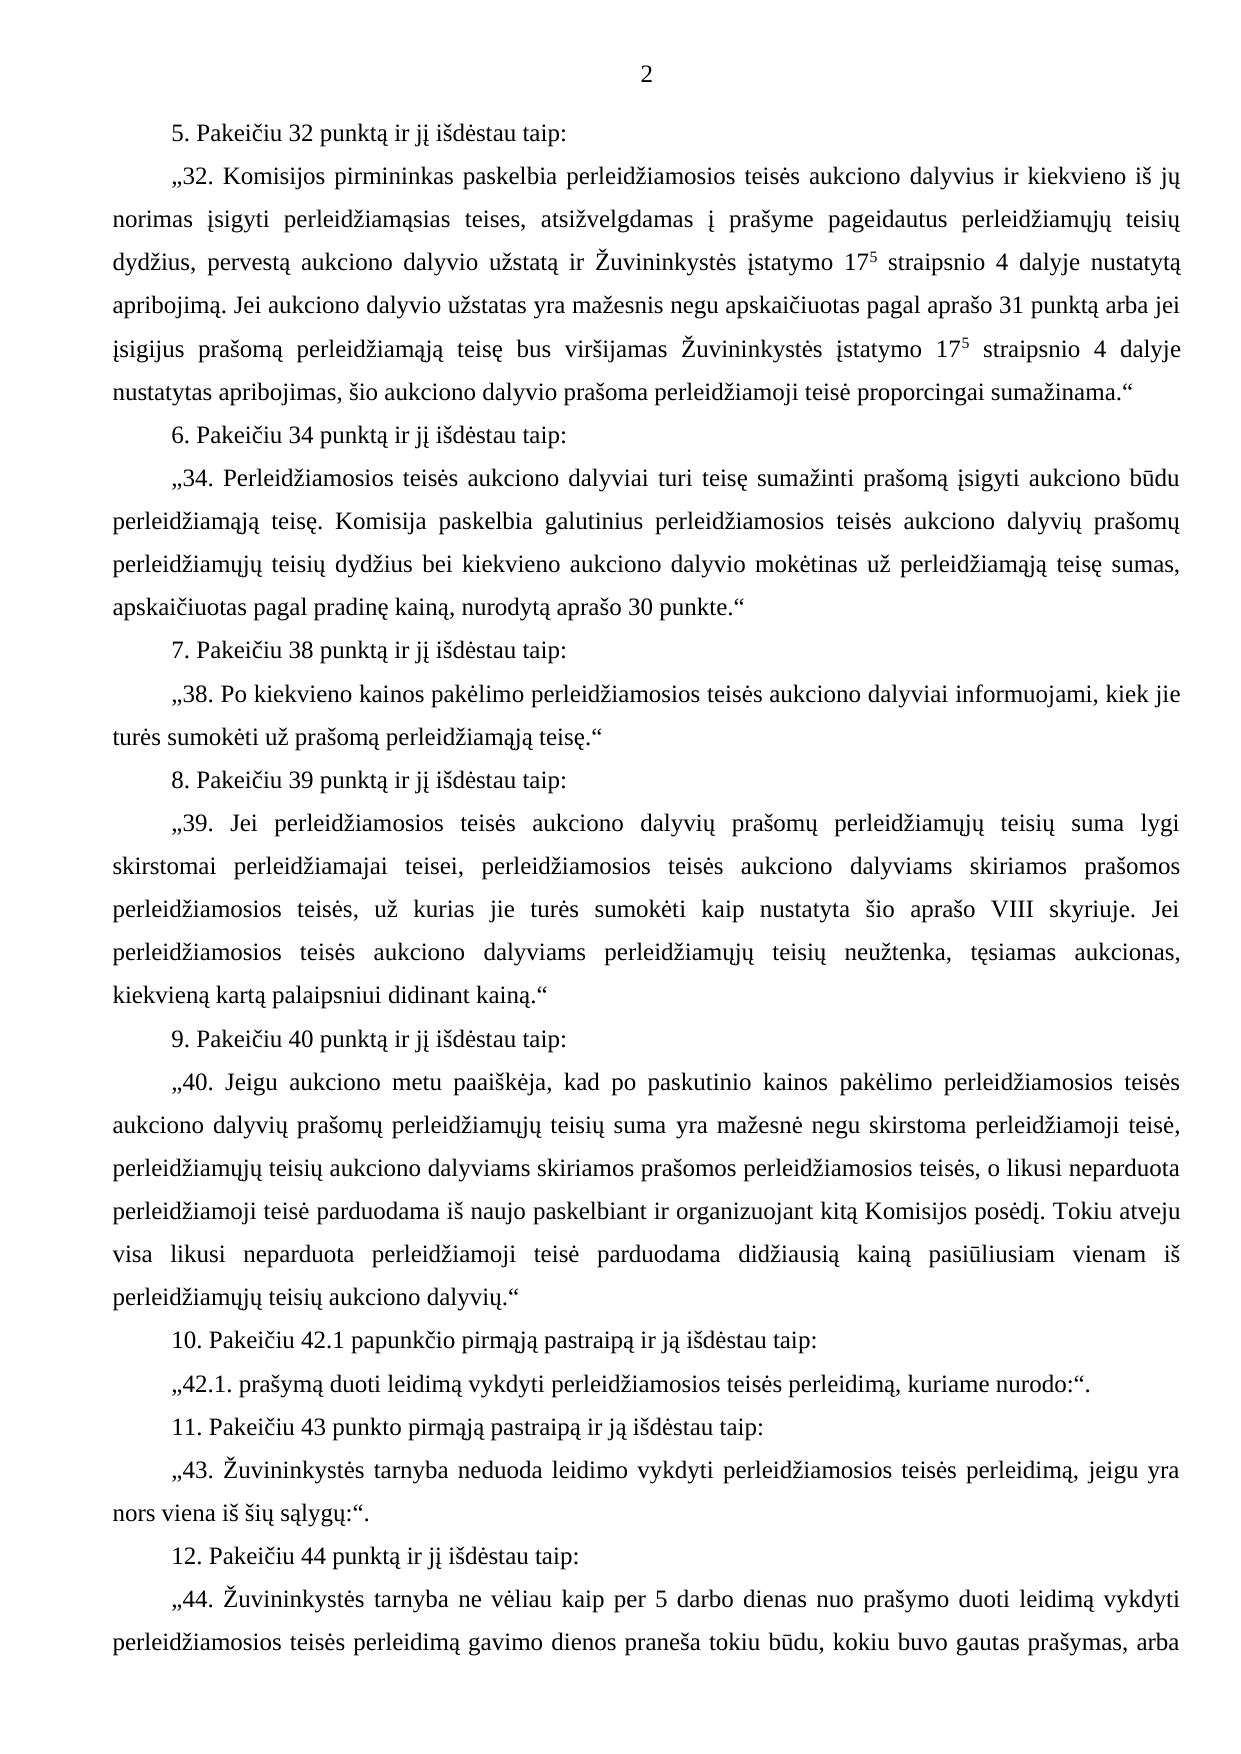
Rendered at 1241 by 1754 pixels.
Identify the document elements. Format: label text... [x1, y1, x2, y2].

text „39. Jei perleidžiamosios teisės aukciono dalyvių prašomų perleidžiamųjų teisių suma lygi skirstomai perleidžiamajai teisei, perleidžiamosios teisės aukciono dalyviams skiriamos prašomos perleidžiamosios teisės, už kurias jie turės sumokėti kaip nustatyta šio aprašo VIII skyriuje. Jei perleidžiamosios teisės aukciono dalyviams perleidžiamųjų teisių neužtenka, tęsiamas aukcionas, kiekvieną kartą palaipsniui didinant kainą.“ [112, 808, 1181, 1009]
text 6. Pakeičiu 34 punktą ir jį išdėstau taip: [112, 420, 1181, 449]
text 7. Pakeičiu 38 punktą ir jį išdėstau taip: [112, 636, 1181, 664]
text 9. Pakeičiu 40 punktą ir jį išdėstau taip: [112, 1024, 1181, 1052]
text „42.1. prašymą duoti leidimą vykdyti perleidžiamosios teisės perleidimą, kuriame nurodo:“. [112, 1369, 1181, 1397]
text 11. Pakeičiu 43 punkto pirmąją pastraipą ir ją išdėstau taip: [112, 1412, 1181, 1441]
text „40. Jeigu aukciono metu paaiškėja, kad po paskutinio kainos pakėlimo perleidžiamosios teisės aukciono dalyvių prašomų perleidžiamųjų teisių suma yra mažesnė negu skirstoma perleidžiamoji teisė, perleidžiamųjų teisių aukciono dalyviams skiriamos prašomos perleidžiamosios teisės, o likusi neparduota perleidžiamoji teisė parduodama iš naujo paskelbiant ir organizuojant kitą Komisijos posėdį. Tokiu atveju visa likusi neparduota perleidžiamoji teisė parduodama didžiausią kainą pasiūliusiam vienam iš perleidžiamųjų teisių aukciono dalyvių.“ [112, 1067, 1181, 1311]
text 10. Pakeičiu 42.1 papunkčio pirmąją pastraipą ir ją išdėstau taip: [112, 1326, 1181, 1354]
text 5. Pakeičiu 32 punktą ir jį išdėstau taip: [112, 118, 1181, 147]
text „32. Komisijos pirmininkas paskelbia perleidžiamosios teisės aukciono dalyvius ir kiekvieno iš jų norimas įsigyti perleidžiamąsias teises, atsižvelgdamas į prašyme pageidautus perleidžiamųjų teisių dydžius, pervestą aukciono dalyvio užstatą ir Žuvininkystės įstatymo 175 straipsnio 4 dalyje nustatytą apribojimą. Jei aukciono dalyvio užstatas yra mažesnis negu apskaičiuotas pagal aprašo 31 punktą arba jei įsigijus prašomą perleidžiamąją teisę bus viršijamas Žuvininkystės įstatymo 175 straipsnio 4 dalyje nustatytas apribojimas, šio aukciono dalyvio prašoma perleidžiamoji teisė proporcingai sumažinama.“ [112, 161, 1181, 406]
text „34. Perleidžiamosios teisės aukciono dalyviai turi teisę sumažinti prašomą įsigyti aukciono būdu perleidžiamąją teisę. Komisija paskelbia galutinius perleidžiamosios teisės aukciono dalyvių prašomų perleidžiamųjų teisių dydžius bei kiekvieno aukciono dalyvio mokėtinas už perleidžiamąją teisę sumas, apskaičiuotas pagal pradinę kainą, nurodytą aprašo 30 punkte.“ [112, 463, 1181, 621]
text 12. Pakeičiu 44 punktą ir jį išdėstau taip: [112, 1541, 1181, 1570]
text „43. Žuvininkystės tarnyba neduoda leidimo vykdyti perleidžiamosios teisės perleidimą, jeigu yra nors viena iš šių sąlygų:“. [112, 1455, 1181, 1527]
text „44. Žuvininkystės tarnyba ne vėliau kaip per 5 darbo dienas nuo prašymo duoti leidimą vykdyti perleidžiamosios teisės perleidimą gavimo dienos praneša tokiu būdu, kokiu buvo gautas prašymas, arba [112, 1584, 1181, 1656]
text „38. Po kiekvieno kainos pakėlimo perleidžiamosios teisės aukciono dalyviai informuojami, kiek jie turės sumokėti už prašomą perleidžiamąją teisę.“ [112, 679, 1181, 751]
text 8. Pakeičiu 39 punktą ir jį išdėstau taip: [112, 765, 1181, 794]
